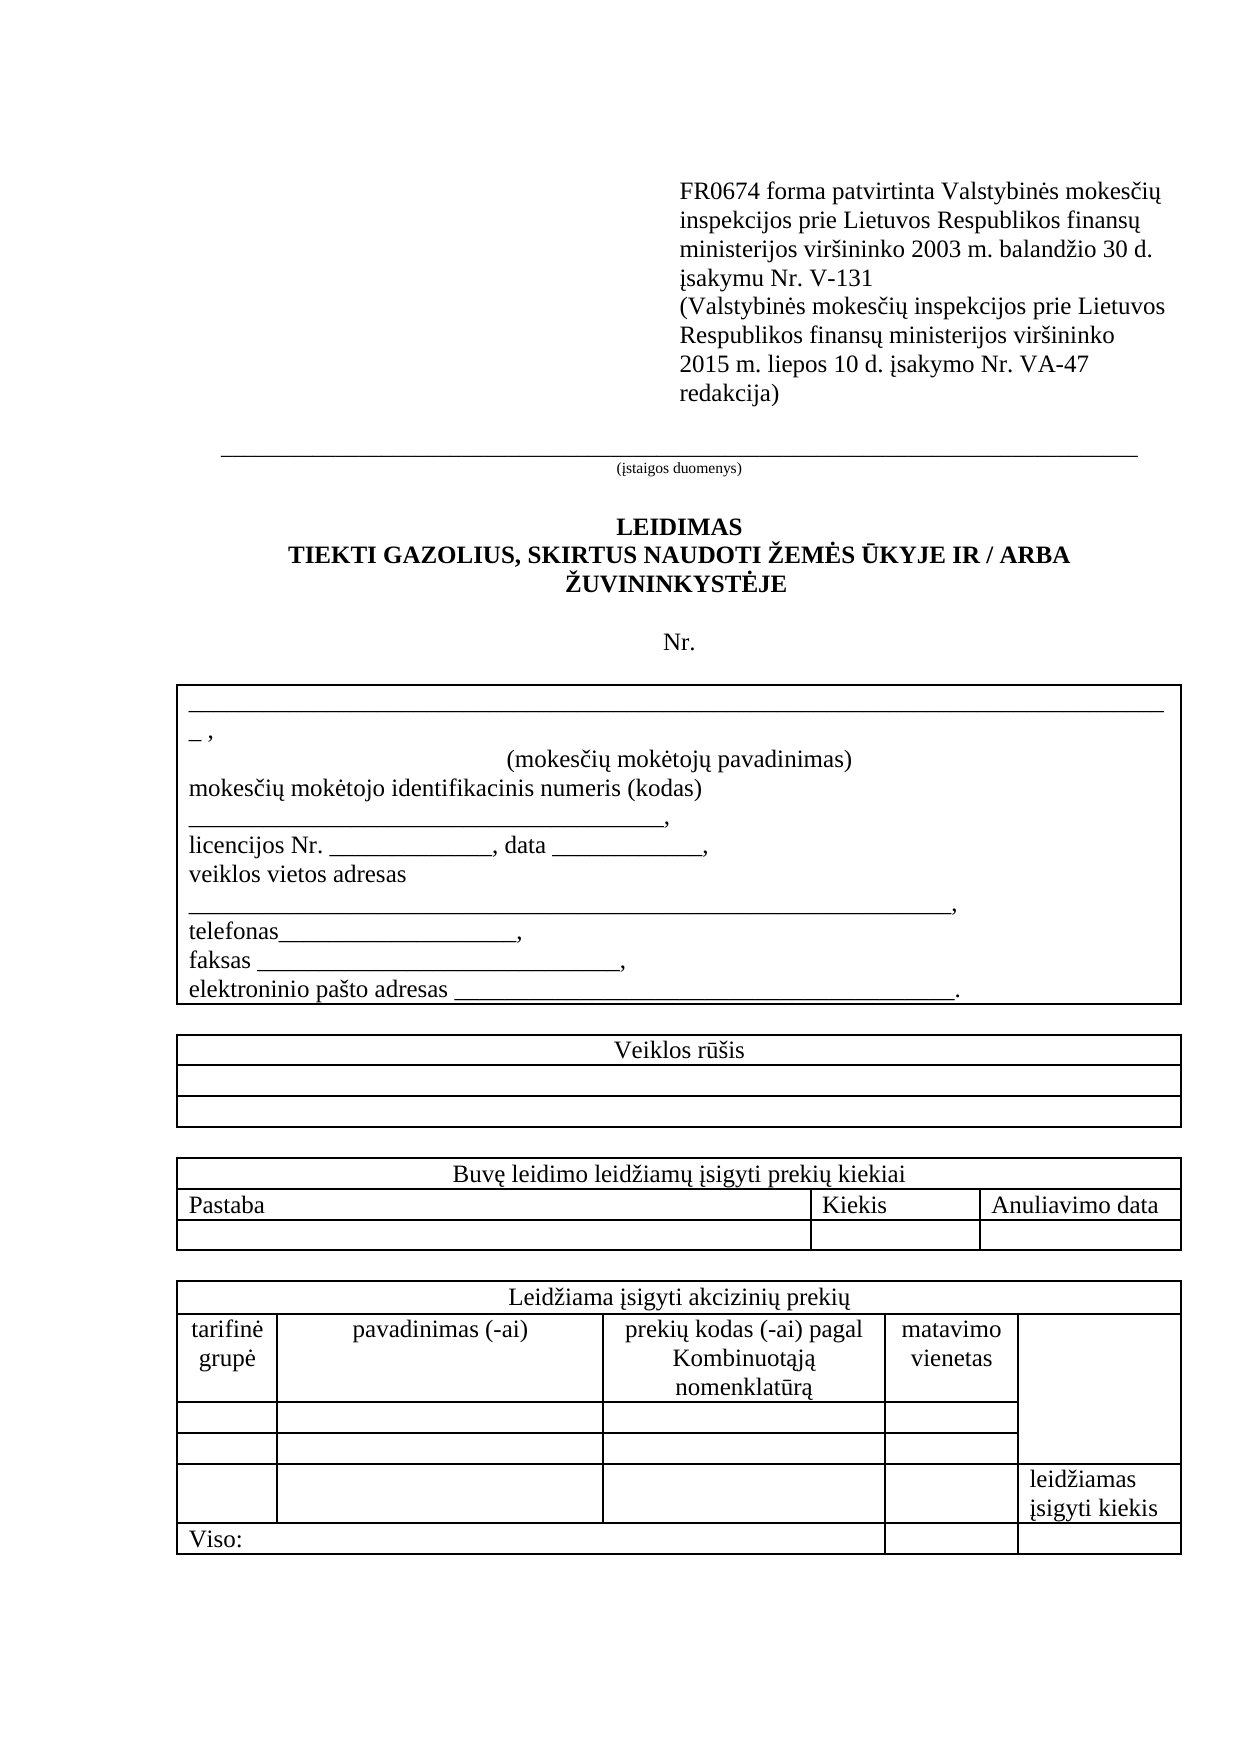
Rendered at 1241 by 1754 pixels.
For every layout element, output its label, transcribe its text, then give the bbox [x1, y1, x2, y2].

table_cell [178, 1066, 1180, 1095]
table_cell [178, 1221, 810, 1249]
table_cell tarifinė grupė [178, 1315, 276, 1401]
table_cell [886, 1524, 1017, 1553]
table_cell pavadinimas (-ai) [278, 1315, 602, 1401]
table_header Buvę leidimo leidžiamų įsigyti prekių kiekiai [178, 1159, 1180, 1188]
table_cell [604, 1465, 884, 1522]
text TIEKTI GAZOLIUS, SKIRTUS NAUDOTI ŽEMĖS ŪKYJE IR / ARBA ŽUVININKYSTĖJE [177, 541, 1181, 598]
text (Valstybinės mokesčių inspekcijos prie Lietuvos [177, 291, 1181, 320]
text Respublikos finansų ministerijos viršininko [177, 320, 1181, 349]
text LEIDIMAS [177, 512, 1181, 541]
table_cell [278, 1465, 602, 1522]
table_cell matavimo vienetas [886, 1315, 1017, 1401]
table_cell [178, 1434, 276, 1462]
text redakcija) [177, 378, 1181, 406]
table_header Veiklos rūšis [178, 1036, 1180, 1064]
text (įstaigos duomenys) [177, 459, 1181, 485]
table_header Leidžiama įsigyti akcizinių prekių [178, 1282, 1180, 1312]
table_cell [886, 1465, 1017, 1522]
table_header _______________________________________________________________________________ , (mokesčių mokėtojų pavadinimas) mokesčių mokėtojo identifikacinis numeris (kodas) ______________________________________, licencijos Nr. _____________, data ____________, veiklos vietos adresas _____________________________________________________________, telefonas___________________, faksas _____________________________, elektroninio pašto adresas ________________________________________. [178, 686, 1180, 1003]
table_cell [886, 1434, 1017, 1462]
table_cell [886, 1403, 1017, 1432]
table_cell Pastaba [178, 1190, 810, 1218]
table_cell [178, 1465, 276, 1522]
table_cell prekių kodas (-ai) pagal Kombinuotąją nomenklatūrą [604, 1315, 884, 1401]
table_cell [178, 1097, 1180, 1126]
text įsakymu Nr. V-131 [177, 263, 1181, 291]
text FR0674 forma patvirtinta Valstybinės mokesčių [177, 176, 1181, 205]
table_cell Kiekis [812, 1190, 979, 1218]
table_cell [278, 1403, 602, 1432]
text ministerijos viršininko 2003 m. balandžio 30 d. [177, 234, 1181, 263]
table_cell [278, 1434, 602, 1462]
table_cell [812, 1221, 979, 1249]
text 2015 m. liepos 10 d. įsakymo Nr. VA-47 [177, 349, 1181, 378]
text Nr. [177, 627, 1181, 656]
table_cell [604, 1403, 884, 1432]
table_cell [178, 1403, 276, 1432]
table_cell Anuliavimo data [981, 1190, 1180, 1218]
table_cell leidžiamas įsigyti kiekis [1019, 1465, 1180, 1522]
table_cell [604, 1434, 884, 1462]
table_cell [1019, 1524, 1180, 1553]
table_cell Viso: [178, 1524, 884, 1553]
table_cell [1019, 1315, 1180, 1462]
text ________________________________________________________________________________ [177, 433, 1181, 459]
text inspekcijos prie Lietuvos Respublikos finansų [177, 205, 1181, 234]
table_cell [981, 1221, 1180, 1249]
